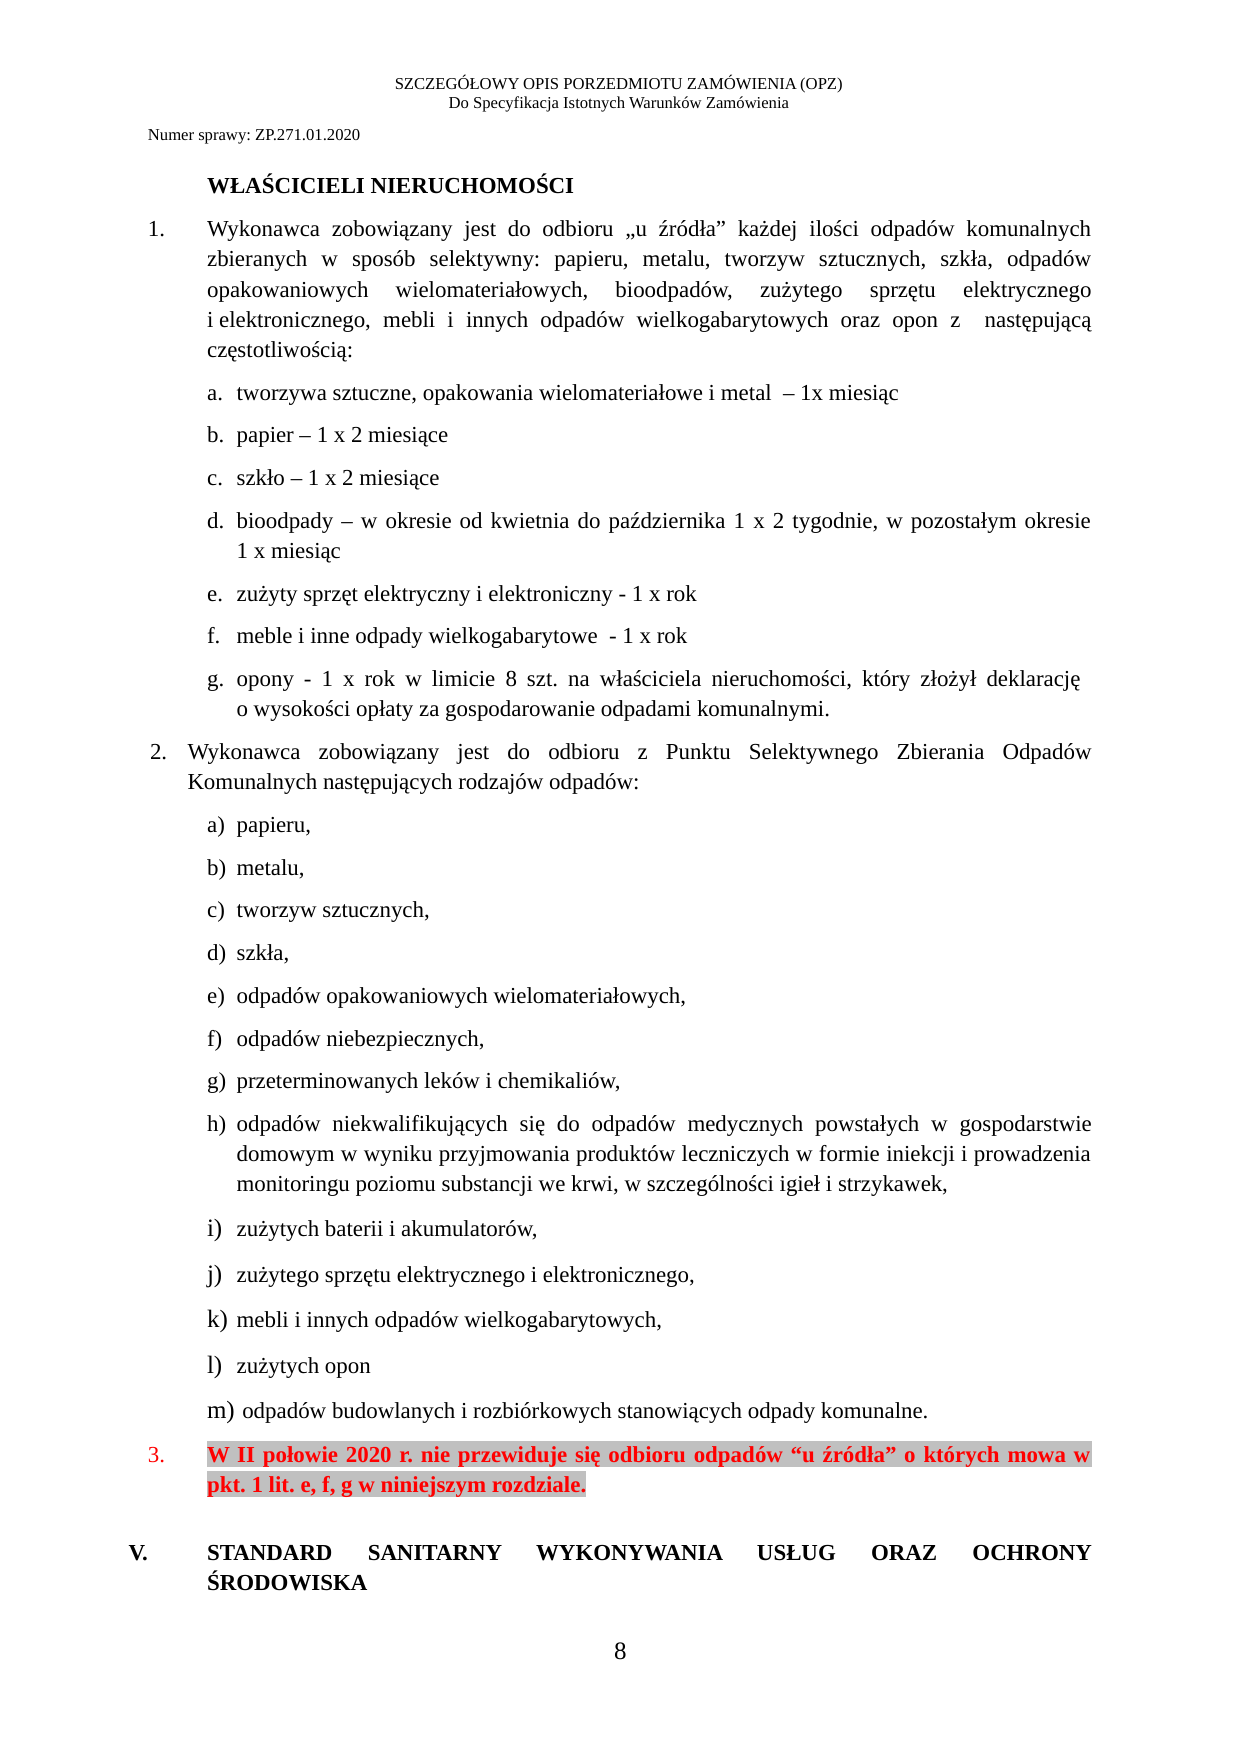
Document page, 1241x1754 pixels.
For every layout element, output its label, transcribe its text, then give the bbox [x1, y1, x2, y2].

list odpadów budowlanych i rozbiórkowych stanowiących odpady komunalne. [207, 1395, 1092, 1424]
list W II połowie 2020 r. nie przewiduje się odbioru odpadów “u źródła” o których mowa w pkt. 1 lit. e, f, g w niniejszym rozdziale. [148, 1441, 1092, 1497]
list zużytych opon [207, 1350, 1092, 1378]
list szkła, [207, 939, 1092, 966]
list meble i inne odpady wielkogabarytowe - 1 x rok [207, 623, 1092, 649]
list tworzyw sztucznych, [207, 897, 1092, 923]
list odpadów opakowaniowych wielomateriałowych, [207, 982, 1092, 1008]
list WŁAŚCICIELI NIERUCHOMOŚCI [148, 173, 1092, 199]
list zużyty sprzęt elektryczny i elektroniczny - 1 x rok [207, 580, 1092, 606]
list zużytego sprzętu elektrycznego i elektronicznego, [207, 1259, 1092, 1287]
list Wykonawca zobowiązany jest do odbioru „u źródła” każdej ilości odpadów komunalnych zbieranych w sposób selektywny: papieru, metalu, tworzyw sztucznych, szkła, odpadów opakowaniowych wielomateriałowych, bioodpadów, zużytego sprzętu elektrycznego i elektronicznego, mebli i innych odpadów wielkogabarytowych oraz opon z następującą częstotliwością: [148, 215, 1092, 362]
list metalu, [207, 854, 1092, 880]
list STANDARD SANITARNY WYKONYWANIA USŁUG ORAZ OCHRONY ŚRODOWISKA [148, 1539, 1092, 1595]
list tworzywa sztuczne, opakowania wielomateriałowe i metal – 1x miesiąc [207, 379, 1092, 405]
list Wykonawca zobowiązany jest do odbioru z Punktu Selektywnego Zbierania Odpadów Komunalnych następujących rodzajów odpadów: [150, 738, 1092, 795]
list odpadów niekwalifikujących się do odpadów medycznych powstałych w gospodarstwie domowym w wyniku przyjmowania produktów leczniczych w formie iniekcji i prowadzenia monitoringu poziomu substancji we krwi, w szczególności igieł i strzykawek, [207, 1110, 1092, 1197]
list papier – 1 x 2 miesiące [207, 422, 1092, 448]
list mebli i innych odpadów wielkogabarytowych, [207, 1304, 1092, 1333]
list szkło – 1 x 2 miesiące [207, 464, 1092, 491]
list papieru, [207, 811, 1092, 837]
list bioodpady – w okresie od kwietnia do października 1 x 2 tygodnie, w pozostałym okresie 1 x miesiąc [207, 507, 1092, 563]
list odpadów niebezpiecznych, [207, 1025, 1092, 1051]
list opony - 1 x rok w limicie 8 szt. na właściciela nieruchomości, który złożył deklarację o wysokości opłaty za gospodarowanie odpadami komunalnymi. [207, 665, 1092, 722]
list przeterminowanych leków i chemikaliów, [207, 1067, 1092, 1094]
list zużytych baterii i akumulatorów, [207, 1213, 1092, 1242]
